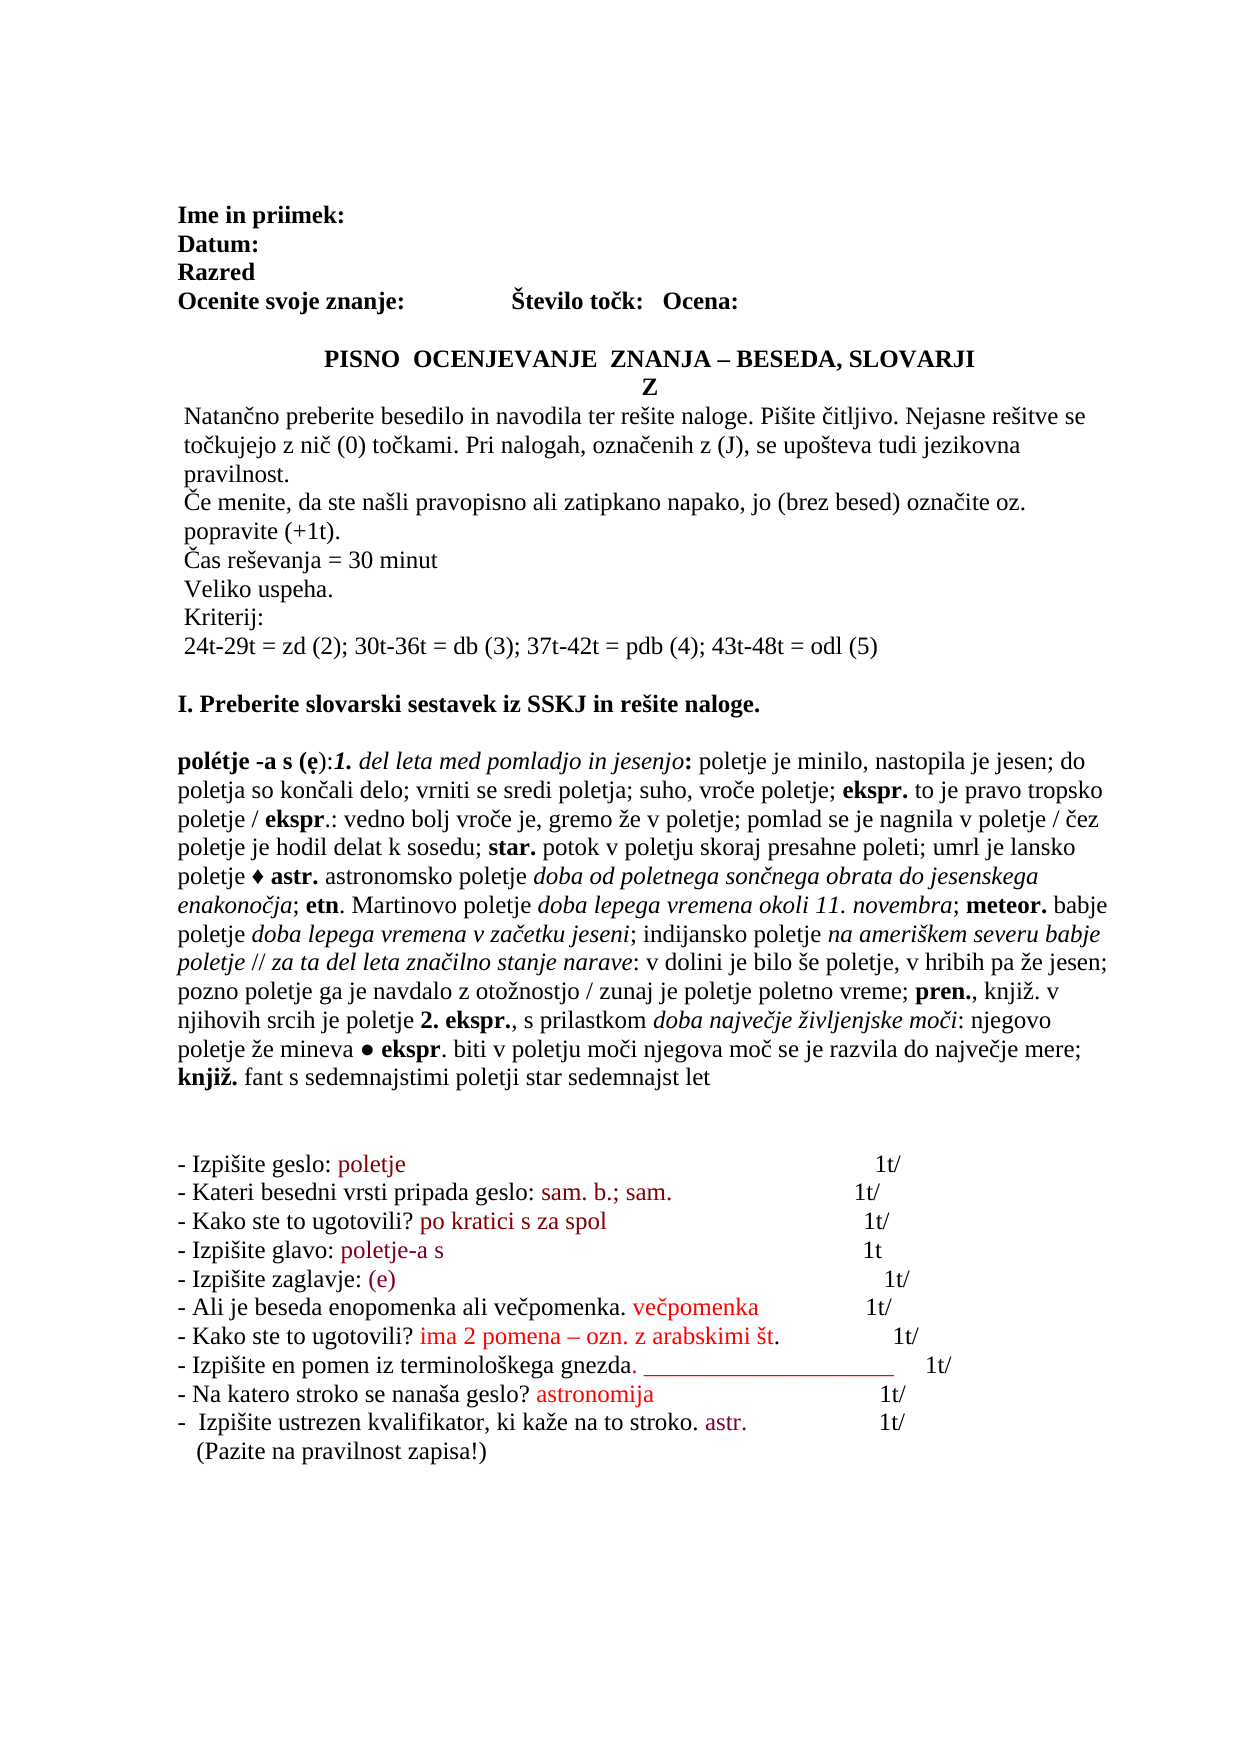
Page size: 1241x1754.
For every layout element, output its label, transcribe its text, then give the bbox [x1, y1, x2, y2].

text I. Preberite slovarski sestavek iz SSKJ in rešite naloge. [177, 689, 1122, 717]
text Datum: [177, 229, 1122, 257]
text PISNO OCENJEVANJE ZNANJA – BESEDA, SLOVARJI [177, 344, 1122, 372]
text polétje -a s (ẹ):1. del leta med pomladjo in jesenjo: poletje je minilo, nastopila je jesen; do poletja so končali delo; vrniti se sredi poletja; suho, vroče poletje; ekspr. to je pravo tropsko poletje / ekspr.: vedno bolj vroče je, gremo že v poletje; pomlad se je nagnila v poletje / čez poletje je hodil delat k sosedu; star. potok v poletju skoraj presahne poleti; umrl je lansko poletje ♦ astr. astronomsko poletje doba od poletnega sončnega obrata do jesenskega enakonočja; etn. Martinovo poletje doba lepega vremena okoli 11. novembra; meteor. babje poletje doba lepega vremena v začetku jeseni; indijansko poletje na ameriškem severu babje poletje // za ta del leta značilno stanje narave: v dolini je bilo še poletje, v hribih pa že jesen; pozno poletje ga je navdalo z otožnostjo / zunaj je poletje poletno vreme; pren., knjiž. v njihovih srcih je poletje 2. ekspr., s prilastkom doba največje življenjske moči: njegovo poletje že mineva ● ekspr. biti v poletju moči njegova moč se je razvila do največje mere; knjiž. fant s sedemnajstimi poletji star sedemnajst let [177, 746, 1122, 1091]
text (Pazite na pravilnost zapisa!) [177, 1436, 1122, 1465]
text Veliko uspeha. [183, 574, 1122, 602]
text - Izpišite en pomen iz terminološkega gnezda. ____________________ 1t/ [177, 1350, 1122, 1379]
text Če menite, da ste našli pravopisno ali zatipkano napako, jo (brez besed) označite oz. popravite (+1t). [183, 487, 1122, 545]
text Razred [177, 257, 1122, 286]
text - Kako ste to ugotovili? ima 2 pomena – ozn. z arabskimi št. 1t/ [177, 1321, 1122, 1350]
text Natančno preberite besedilo in navodila ter rešite naloge. Pišite čitljivo. Nejasne rešitve se točkujejo z nič (0) točkami. Pri nalogah, označenih z (J), se upošteva tudi jezikovna pravilnost. [183, 401, 1122, 487]
text - Izpišite geslo: poletje 1t/ [177, 1149, 1122, 1177]
text - Izpišite glavo: poletje-a s 1t [177, 1235, 1122, 1264]
text Ime in priimek: [177, 200, 1122, 229]
text - Kako ste to ugotovili? po kratici s za spol 1t/ [177, 1206, 1122, 1235]
text 24t-29t = zd (2); 30t-36t = db (3); 37t-42t = pdb (4); 43t-48t = odl (5) [183, 631, 1122, 660]
text Z [177, 372, 1122, 401]
text - Kateri besedni vrsti pripada geslo: sam. b.; sam. 1t/ [177, 1177, 1122, 1206]
text - Na katero stroko se nanaša geslo? astronomija 1t/ [177, 1379, 1122, 1407]
text Ocenite svoje znanje: Število točk: Ocena: [177, 286, 1122, 315]
text - Ali je beseda enopomenka ali večpomenka. večpomenka 1t/ [177, 1292, 1122, 1321]
text Čas reševanja = 30 minut [183, 545, 1122, 574]
text - Izpišite ustrezen kvalifikator, ki kaže na to stroko. astr. 1t/ [177, 1407, 1122, 1436]
text - Izpišite zaglavje: (e) 1t/ [177, 1264, 1122, 1292]
text Kriterij: [183, 602, 1122, 631]
